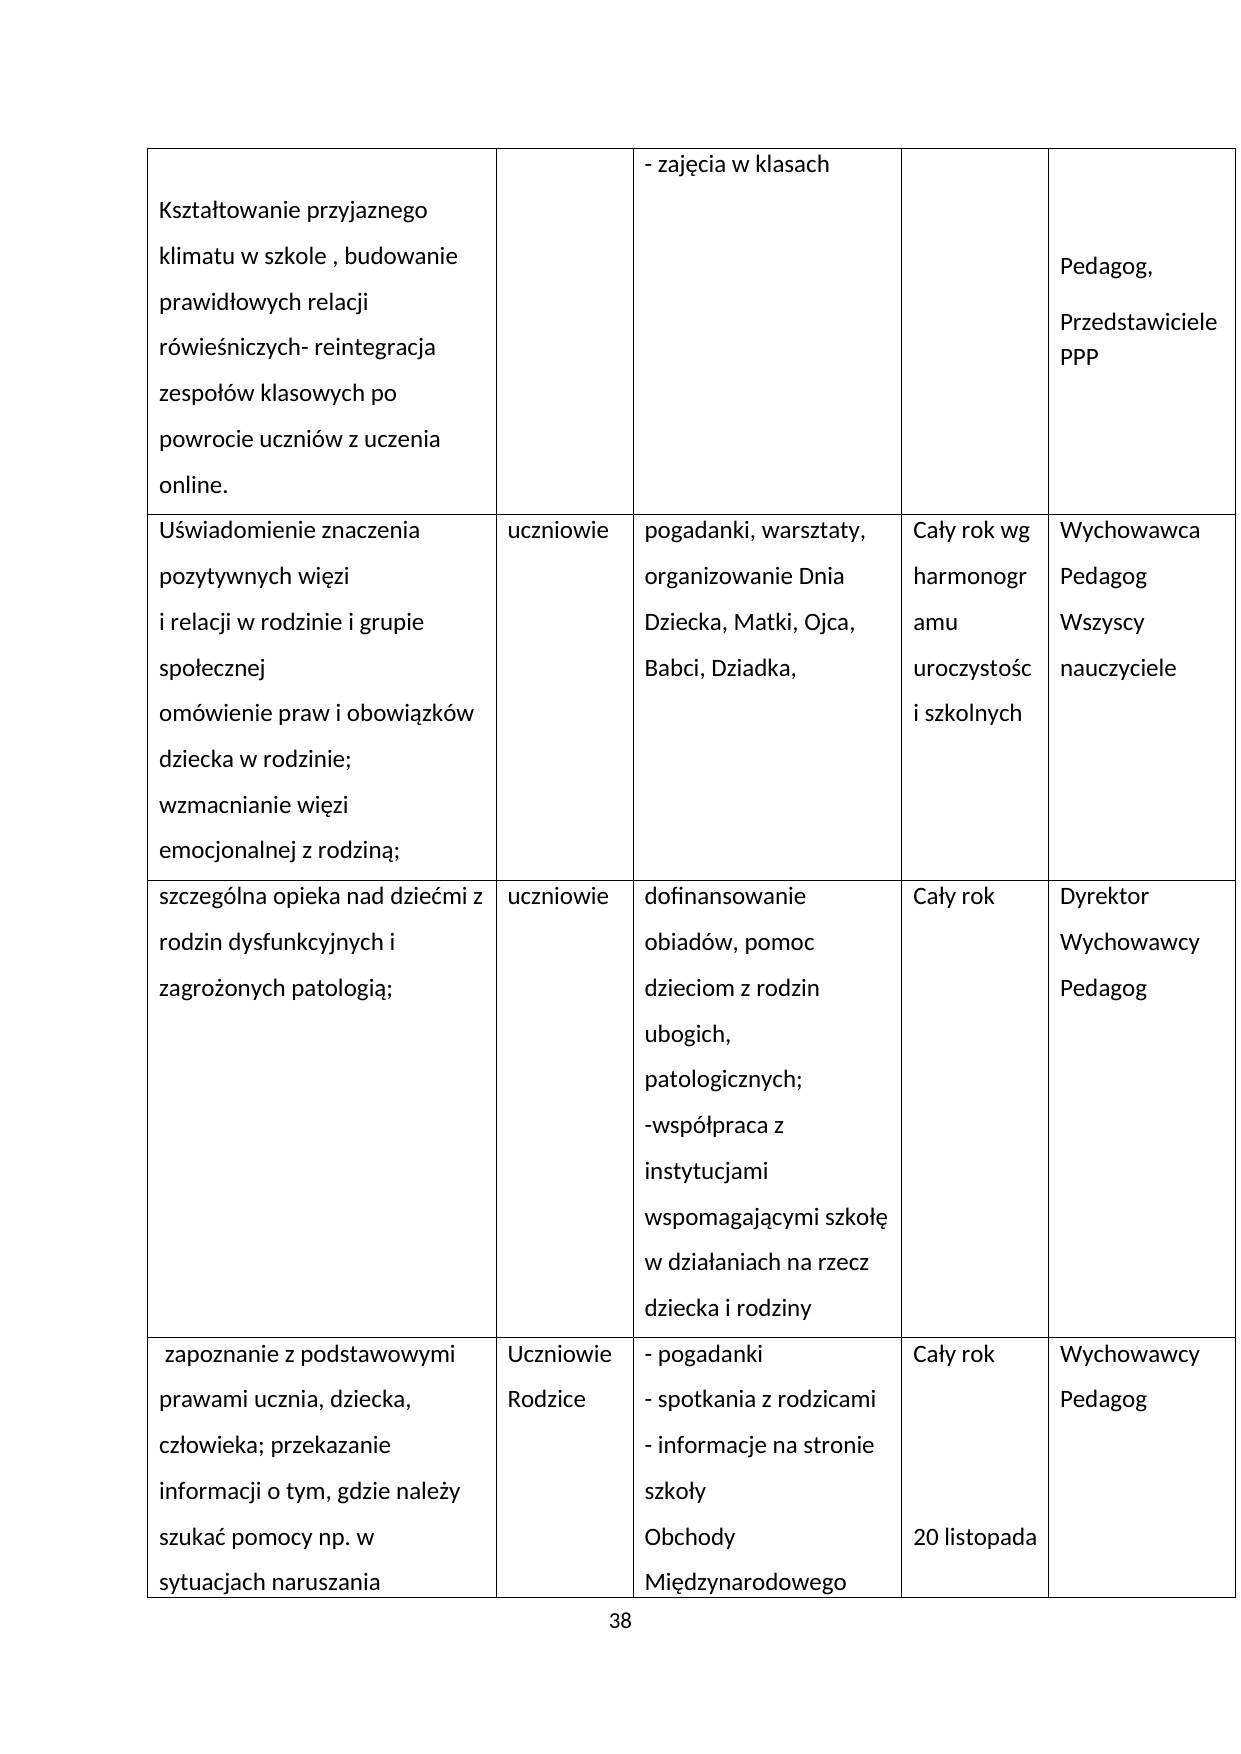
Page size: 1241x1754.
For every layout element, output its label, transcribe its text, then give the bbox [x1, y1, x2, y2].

table_cell Cały rok 20 listopada [902, 1338, 1048, 1597]
table_cell [902, 149, 1048, 513]
table_cell Kształtowanie przyjaznego klimatu w szkole , budowanie prawidłowych relacji rówieśniczych- reintegracja zespołów klasowych po powrocie uczniów z uczenia online. [148, 149, 496, 513]
table_cell uczniowie [497, 881, 633, 1337]
table_cell Cały rok wg harmonogramu uroczystości szkolnych [902, 515, 1048, 879]
table_cell [497, 149, 633, 513]
table_cell Wychowawca Pedagog Wszyscy nauczyciele [1049, 515, 1235, 879]
table_cell Uświadomienie znaczenia pozytywnych więzi i relacji w rodzinie i grupie społecznej omówienie praw i obowiązków dziecka w rodzinie; wzmacnianie więzi emocjonalnej z rodziną; [148, 515, 496, 879]
table_cell dofinansowanie obiadów, pomoc dzieciom z rodzin ubogich, patologicznych; -współpraca z instytucjami wspomagającymi szkołę w działaniach na rzecz dziecka i rodziny [634, 881, 901, 1337]
table_cell Wychowawcy Pedagog [1049, 1338, 1235, 1597]
table_cell Cały rok [902, 881, 1048, 1337]
table_cell Pedagog, Przedstawiciele PPP [1049, 149, 1235, 513]
table_cell - zajęcia w klasach [634, 149, 901, 513]
table_cell zapoznanie z podstawowymi prawami ucznia, dziecka, człowieka; przekazanie informacji o tym, gdzie należy szukać pomocy np. w sytuacjach naruszania [148, 1338, 496, 1597]
table_cell Dyrektor Wychowawcy Pedagog [1049, 881, 1235, 1337]
table_cell Uczniowie Rodzice [497, 1338, 633, 1597]
table_cell szczególna opieka nad dziećmi z rodzin dysfunkcyjnych i zagrożonych patologią; [148, 881, 496, 1337]
table_cell pogadanki, warsztaty, organizowanie Dnia Dziecka, Matki, Ojca, Babci, Dziadka, [634, 515, 901, 879]
table_cell uczniowie [497, 515, 633, 879]
table_cell - pogadanki - spotkania z rodzicami - informacje na stronie szkoły Obchody Międzynarodowego [634, 1338, 901, 1597]
